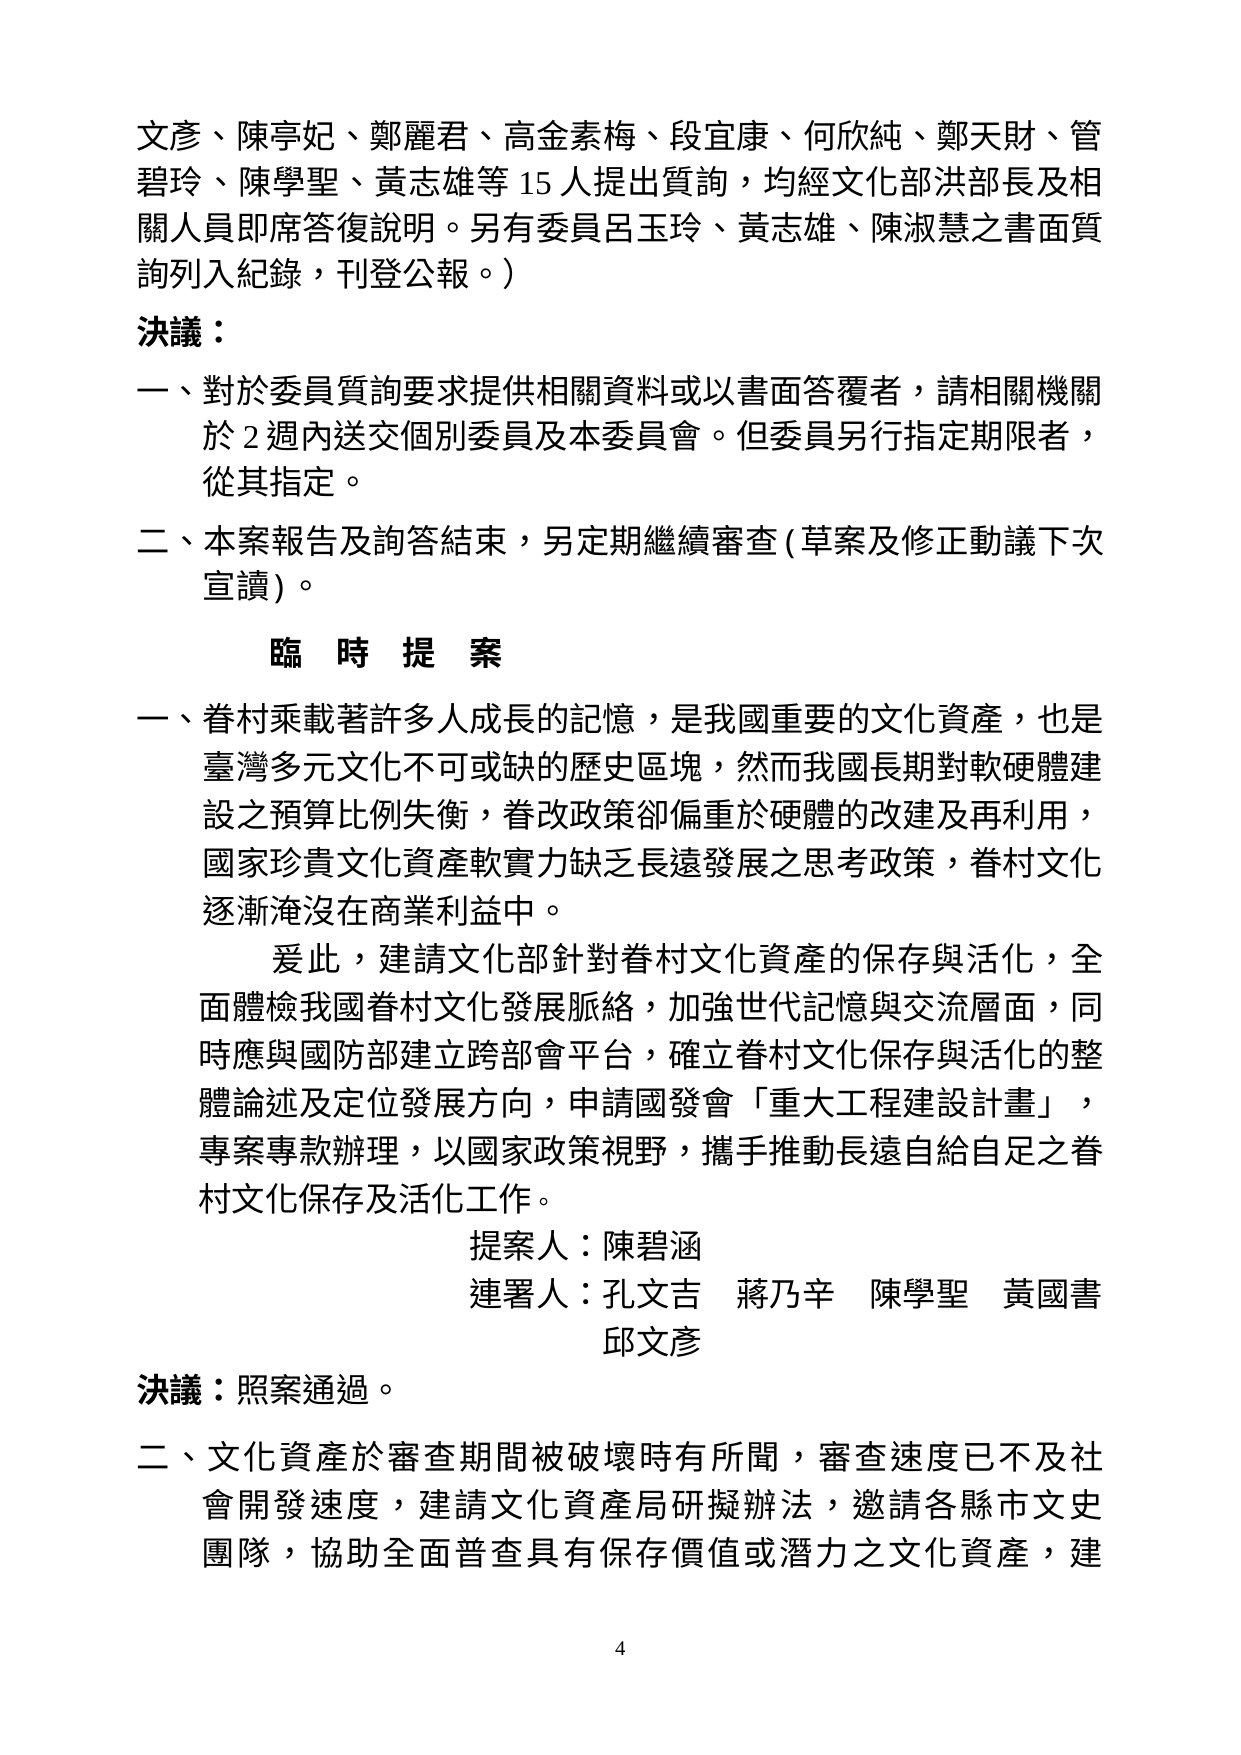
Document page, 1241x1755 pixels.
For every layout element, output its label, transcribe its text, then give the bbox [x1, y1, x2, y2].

text 提案人：陳碧涵 [136, 1221, 1104, 1268]
text 二、本案報告及詢答結束，另定期繼續審查(草案及修正動議下次宣讀)。 [136, 516, 1104, 608]
text 決議： [136, 308, 1104, 354]
text 一、眷村乘載著許多人成長的記憶，是我國重要的文化資產，也是臺灣多元文化不可或缺的歷史區塊，然而我國長期對軟硬體建設之預算比例失衡，眷改政策卻偏重於硬體的改建及再利用，國家珍貴文化資產軟實力缺乏長遠發展之思考政策，眷村文化逐漸淹沒在商業利益中。 [136, 693, 1104, 933]
text 文彥、陳亭妃、鄭麗君、高金素梅、段宜康、何欣純、鄭天財、管碧玲、陳學聖、黃志雄等15人提出質詢，均經文化部洪部長及相關人員即席答復說明。另有委員呂玉玲、黃志雄、陳淑慧之書面質詢列入紀錄，刊登公報。） [136, 112, 1104, 296]
text 二、文化資產於審查期間被破壞時有所聞，審查速度已不及社會開發速度，建請文化資產局研擬辦法，邀請各縣市文史團隊，協助全面普查具有保存價值或潛力之文化資產，建立文化資產完整資料庫，並設立良好溝通平台與通報系統，以便文史工作者回報相關訊息，鼓勵民間共同參與。 [136, 1431, 1104, 1575]
text 爰此，建請文化部針對眷村文化資產的保存與活化，全面體檢我國眷村文化發展脈絡，加強世代記憶與交流層面，同時應與國防部建立跨部會平台，確立眷村文化保存與活化的整體論述及定位發展方向，申請國發會「重大工程建設計畫」，專案專款辦理，以國家政策視野，攜手推動長遠自給自足之眷村文化保存及活化工作。 [198, 933, 1104, 1221]
text 連署人：孔文吉 蔣乃辛 陳學聖 黃國書 [136, 1268, 1104, 1316]
text 臨 時 提 案 [136, 627, 1102, 675]
text 決議：照案通過。 [136, 1364, 1102, 1412]
text 邱文彥 [136, 1316, 1104, 1364]
text 一、對於委員質詢要求提供相關資料或以書面答覆者，請相關機關於2週內送交個別委員及本委員會。但委員另行指定期限者，從其指定。 [136, 366, 1104, 504]
